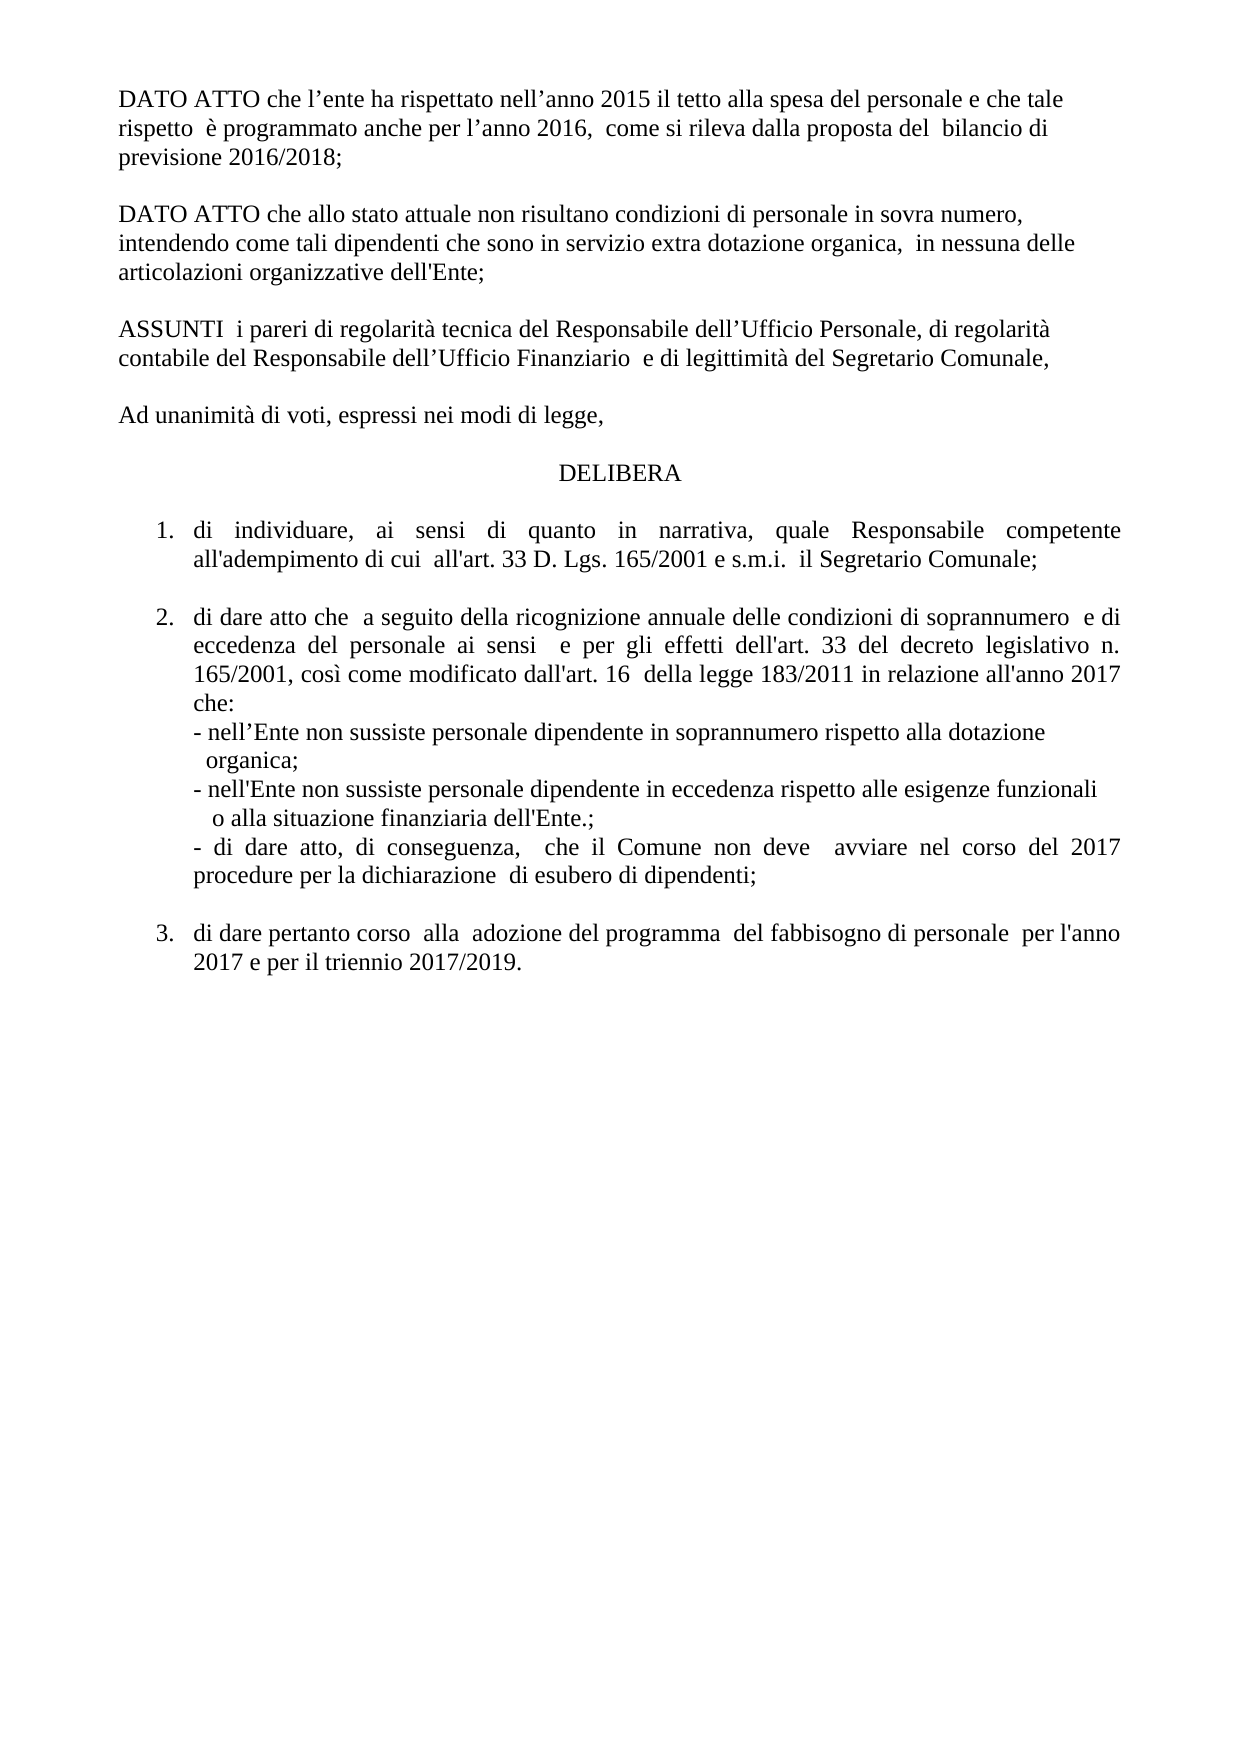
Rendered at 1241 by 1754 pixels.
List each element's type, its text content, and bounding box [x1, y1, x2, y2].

text ASSUNTI i pareri di regolarità tecnica del Responsabile dell’Ufficio Personale, di regolarità contabile del Responsabile dell’Ufficio Finanziario e di legittimità del Segretario Comunale, [118, 314, 1122, 372]
list organica; [156, 745, 1122, 774]
list - nell’Ente non sussiste personale dipendente in soprannumero rispetto alla dotazione [156, 717, 1122, 745]
list di dare pertanto corso alla adozione del programma del fabbisogno di personale per l'anno 2017 e per il triennio 2017/2019. [156, 918, 1122, 975]
list di dare atto che a seguito della ricognizione annuale delle condizioni di soprannumero e di eccedenza del personale ai sensi e per gli effetti dell'art. 33 del decreto legislativo n. 165/2001, così come modificato dall'art. 16 della legge 183/2011 in relazione all'anno 2017 che: [156, 602, 1122, 717]
text DATO ATTO che allo stato attuale non risultano condizioni di personale in sovra numero, intendendo come tali dipendenti che sono in servizio extra dotazione organica, in nessuna delle articolazioni organizzative dell'Ente; [118, 199, 1122, 285]
text DELIBERA [118, 458, 1122, 487]
list - di dare atto, di conseguenza, che il Comune non deve avviare nel corso del 2017 procedure per la dichiarazione di esubero di dipendenti; [156, 832, 1122, 889]
text DATO ATTO che l’ente ha rispettato nell’anno 2015 il tetto alla spesa del personale e che tale rispetto è programmato anche per l’anno 2016, come si rileva dalla proposta del bilancio di previsione 2016/2018; [118, 84, 1122, 170]
text Ad unanimità di voti, espressi nei modi di legge, [118, 400, 1122, 429]
list - nell'Ente non sussiste personale dipendente in eccedenza rispetto alle esigenze funzionali [156, 774, 1122, 803]
list di individuare, ai sensi di quanto in narrativa, quale Responsabile competente all'adempimento di cui all'art. 33 D. Lgs. 165/2001 e s.m.i. il Segretario Comunale; [156, 515, 1122, 573]
list o alla situazione finanziaria dell'Ente.; [156, 803, 1122, 832]
